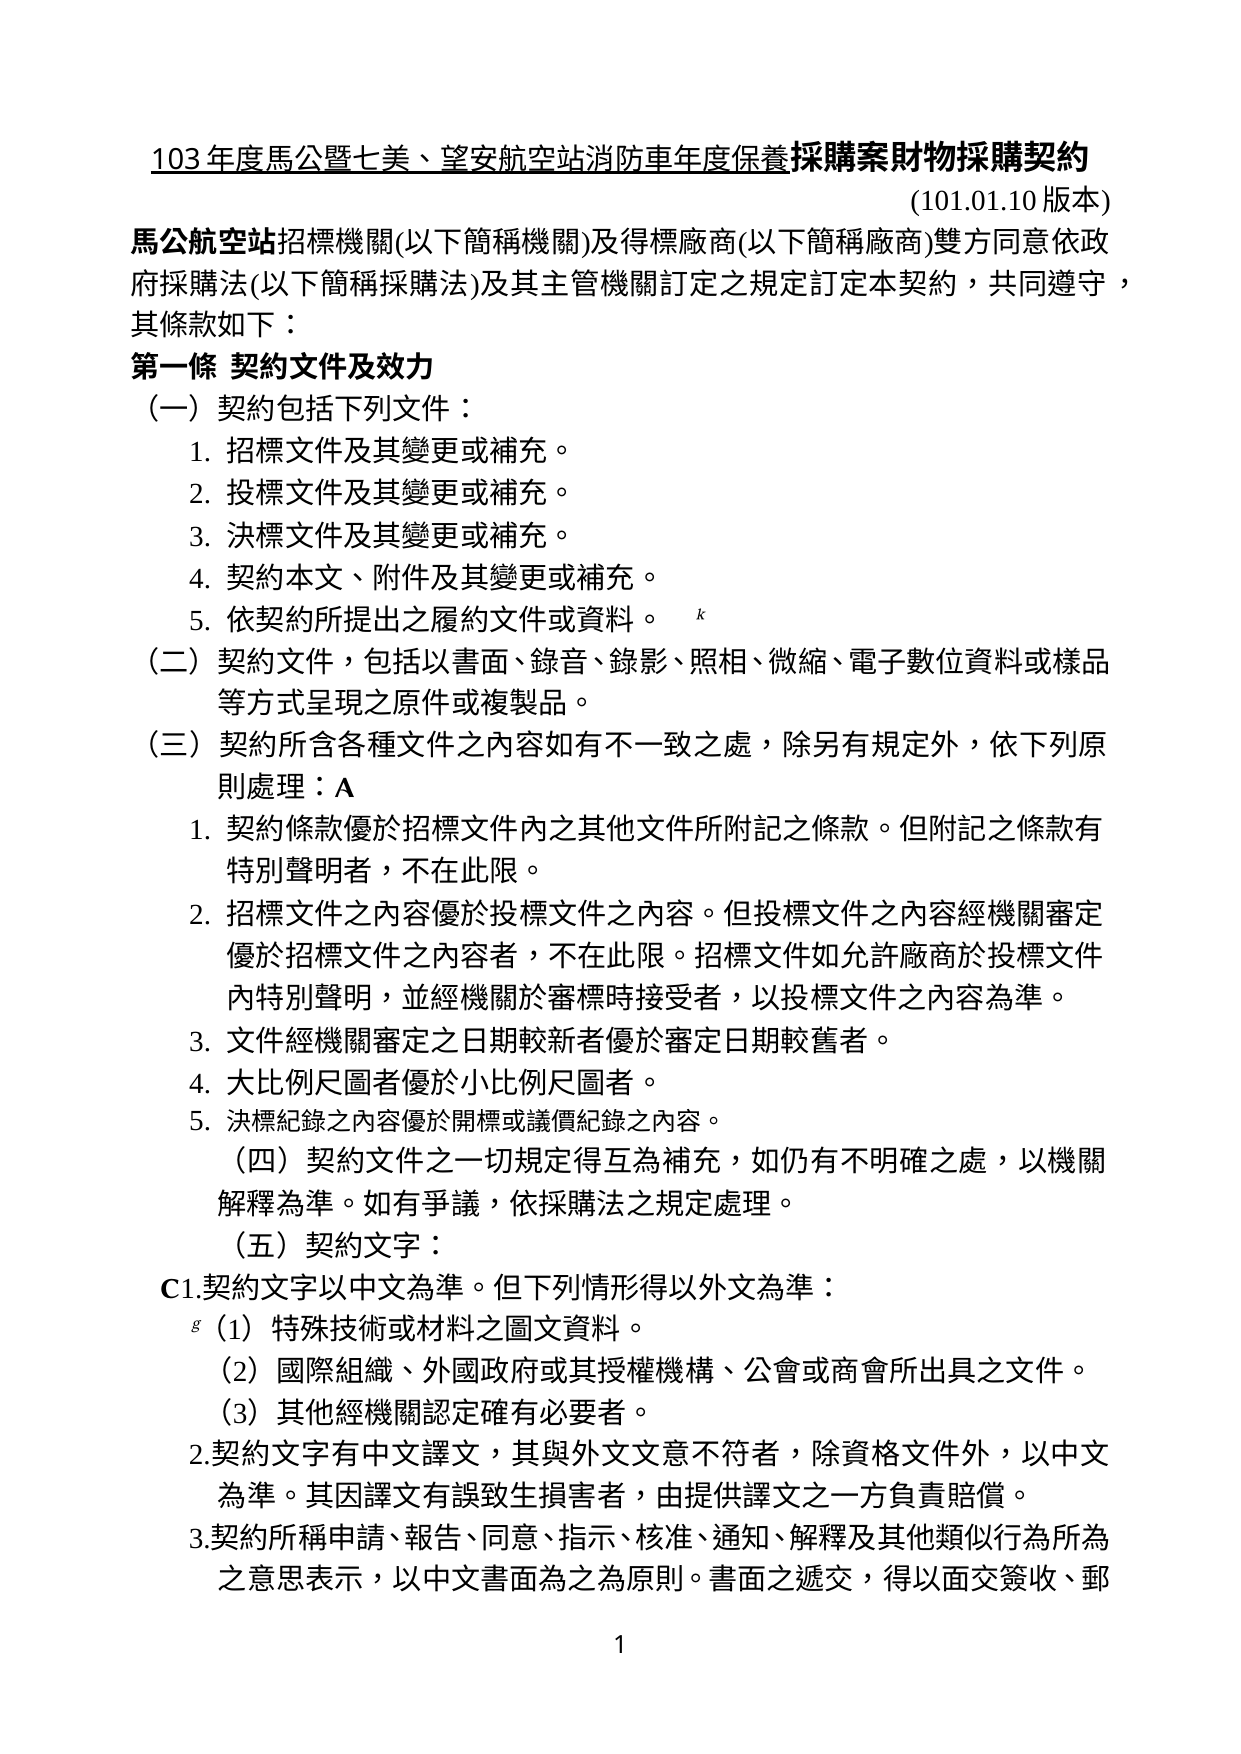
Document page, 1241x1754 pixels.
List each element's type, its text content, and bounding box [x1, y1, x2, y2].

list （五）契約文字： [130, 1222, 1110, 1265]
list 大比例尺圖者優於小比例尺圖者。 [189, 1059, 1104, 1102]
text （二）契約文件，包括以書面、錄音、錄影、照相、微縮、電子數位資料或樣品等方式呈現之原件或複製品。 [130, 639, 1110, 722]
text （三）契約所含各種文件之內容如有不一致之處，除另有規定外，依下列原則處理： [130, 722, 1110, 806]
list 契約條款優於招標文件內之其他文件所附記之條款。但附記之條款有特別聲明者，不在此限。 [189, 806, 1104, 890]
text （2）國際組織、外國政府或其授權機構、公會或商會所出具之文件。 [189, 1348, 1110, 1390]
text 3.契約所稱申請、報告、同意、指示、核准、通知、解釋及其他類似行為所為之意思表示，以中文書面為之為原則。書面之遞交，得以面交簽收、郵 [188, 1515, 1110, 1598]
text 103年度馬公暨七美、望安航空站消防車年度保養採購案財物採購契約 [130, 136, 1110, 177]
list （四）契約文件之一切規定得互為補充，如仍有不明確之處，以機關解釋為準。如有爭議，依採購法之規定處理。 [130, 1138, 1110, 1222]
text （一）契約包括下列文件： [130, 386, 1110, 427]
list 文件經機關審定之日期較新者優於審定日期較舊者。 [189, 1017, 1104, 1059]
text （1）特殊技術或材料之圖文資料。 [189, 1306, 1110, 1348]
text (101.01.10版本) [130, 177, 1110, 219]
text （3）其他經機關認定確有必要者。 [189, 1390, 1110, 1431]
list 契約本文、附件及其變更或補充。 [189, 554, 1110, 597]
text 2.契約文字有中文譯文，其與外文文意不符者，除資格文件外，以中文為準。其因譯文有誤致生損害者，由提供譯文之一方負責賠償。 [188, 1431, 1110, 1515]
list 決標紀錄之內容優於開標或議價紀錄之內容。 [189, 1102, 1104, 1138]
text 1.契約文字以中文為準。但下列情形得以外文為準： [159, 1265, 1110, 1306]
list 招標文件之內容優於投標文件之內容。但投標文件之內容經機關審定優於招標文件之內容者，不在此限。招標文件如允許廠商於投標文件內特別聲明，並經機關於審標時接受者，以投標文件之內容為準。 [189, 890, 1104, 1017]
list 依契約所提出之履約文件或資料。 [189, 597, 1110, 639]
list 決標文件及其變更或補充。 [189, 512, 1110, 554]
text 馬公航空站招標機關(以下簡稱機關)及得標廠商(以下簡稱廠商)雙方同意依政府採購法(以下簡稱採購法)及其主管機關訂定之規定訂定本契約，共同遵守，其條款如下： [130, 219, 1110, 344]
text 第一條 契約文件及效力 [130, 344, 1110, 386]
list 招標文件及其變更或補充。 [189, 427, 1110, 470]
list 投標文件及其變更或補充。 [189, 470, 1110, 512]
